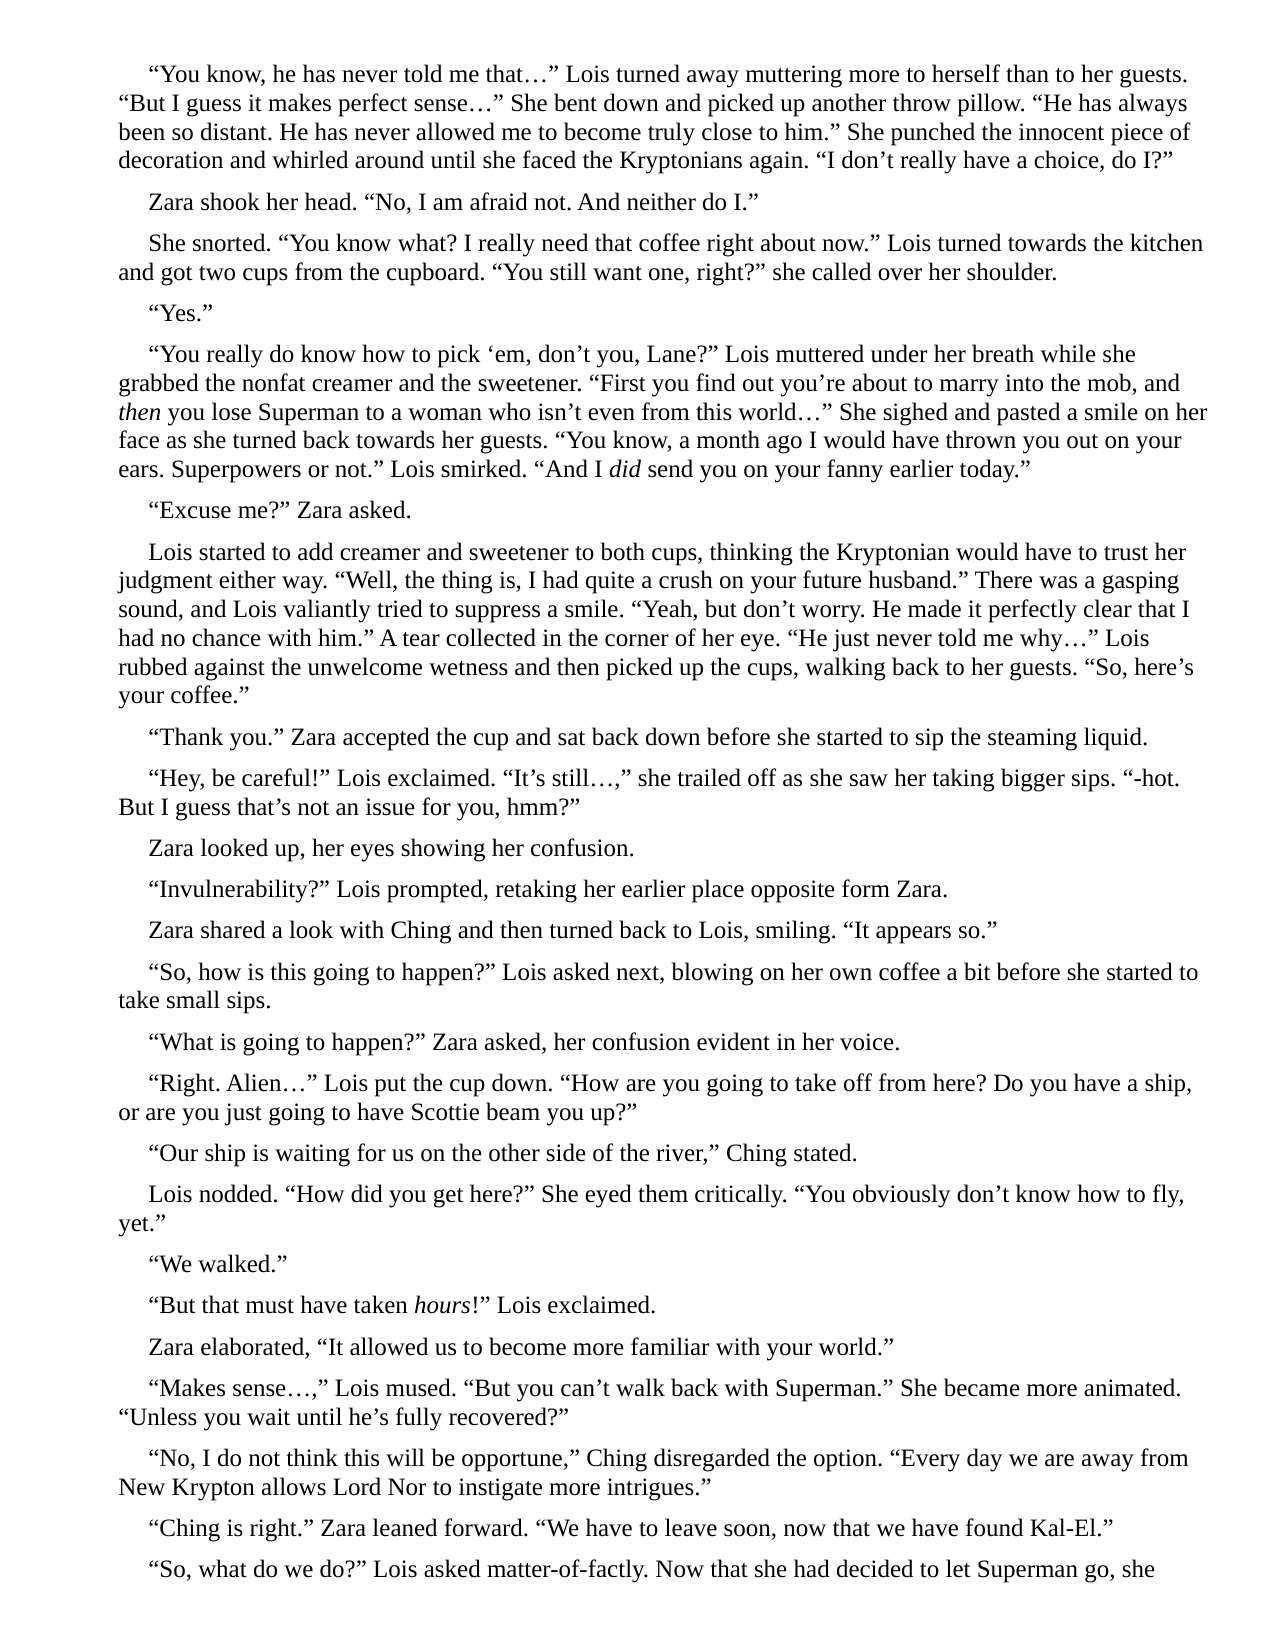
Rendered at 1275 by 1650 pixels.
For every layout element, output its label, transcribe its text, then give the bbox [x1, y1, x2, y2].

text “So, how is this going to happen?” Lois asked next, blowing on her own coffee a bit before she started to take small sips. [118, 957, 1216, 1014]
text “Ching is right.” Zara leaned forward. “We have to leave soon, now that we have found Kal-El.” [118, 1513, 1216, 1542]
text “So, what do we do?” Lois asked matter-of-factly. Now that she had decided to let Superman go, she [118, 1554, 1216, 1583]
text “Hey, be careful!” Lois exclaimed. “It’s still…,” she trailed off as she saw her taking bigger sips. “-hot. But I guess that’s not an issue for you, hmm?” [118, 763, 1216, 820]
text “Our ship is waiting for us on the other side of the river,” Ching stated. [118, 1138, 1216, 1167]
text Zara elaborated, “It allowed us to become more familiar with your world.” [118, 1332, 1216, 1360]
text Zara shook her head. “No, I am afraid not. And neither do I.” [118, 187, 1216, 215]
text Lois started to add creamer and sweetener to both cups, thinking the Kryptonian would have to trust her judgment either way. “Well, the thing is, I had quite a crush on your future husband.” There was a gasping sound, and Lois valiantly tried to suppress a smile. “Yeah, but don’t worry. He made it perfectly clear that I had no chance with him.” A tear collected in the corner of her eye. “He just never told me why…” Lois rubbed against the unwelcome wetness and then picked up the cups, walking back to her guests. “So, here’s your coffee.” [118, 537, 1216, 709]
text “Makes sense…,” Lois mused. “But you can’t walk back with Superman.” She became more animated. “Unless you wait until he’s fully recovered?” [118, 1373, 1216, 1430]
text “We walked.” [118, 1249, 1216, 1278]
text She snorted. “You know what? I really need that coffee right about now.” Lois turned towards the kitchen and got two cups from the cupboard. “You still want one, right?” she called over her shoulder. [118, 228, 1216, 285]
text “You really do know how to pick ‘em, don’t you, Lane?” Lois muttered under her breath while she grabbed the nonfat creamer and the sweetener. “First you find out you’re about to marry into the mob, and then you lose Superman to a woman who isn’t even from this world…” She sighed and pasted a smile on her face as she turned back towards her guests. “You know, a month ago I would have thrown you out on your ears. Superpowers or not.” Lois smirked. “And I did send you on your fanny earlier today.” [118, 339, 1216, 483]
text Zara shared a look with Ching and then turned back to Lois, smiling. “It appears so.” [118, 915, 1216, 944]
text “Thank you.” Zara accepted the cup and sat back down before she started to sip the steaming liquid. [118, 722, 1216, 750]
text Lois nodded. “How did you get here?” She eyed them critically. “You obviously don’t know how to fly, yet.” [118, 1179, 1216, 1237]
text Zara looked up, her eyes showing her confusion. [118, 833, 1216, 862]
text “You know, he has never told me that…” Lois turned away muttering more to herself than to her guests. “But I guess it makes perfect sense…” She bent down and picked up another throw pillow. “He has always been so distant. He has never allowed me to become truly close to him.” She punched the innocent piece of decoration and whirled around until she faced the Kryptonians again. “I don’t really have a choice, do I?” [118, 59, 1216, 174]
text “What is going to happen?” Zara asked, her confusion evident in her voice. [118, 1027, 1216, 1055]
text “Invulnerability?” Lois prompted, retaking her earlier place opposite form Zara. [118, 874, 1216, 903]
text “Excuse me?” Zara asked. [118, 495, 1216, 524]
text “Right. Alien…” Lois put the cup down. “How are you going to take off from here? Do you have a ship, or are you just going to have Scottie beam you up?” [118, 1068, 1216, 1125]
text “No, I do not think this will be opportune,” Ching disregarded the option. “Every day we are away from New Krypton allows Lord Nor to instigate more intrigues.” [118, 1443, 1216, 1500]
text “Yes.” [118, 298, 1216, 327]
text “But that must have taken hours!” Lois exclaimed. [118, 1290, 1216, 1319]
